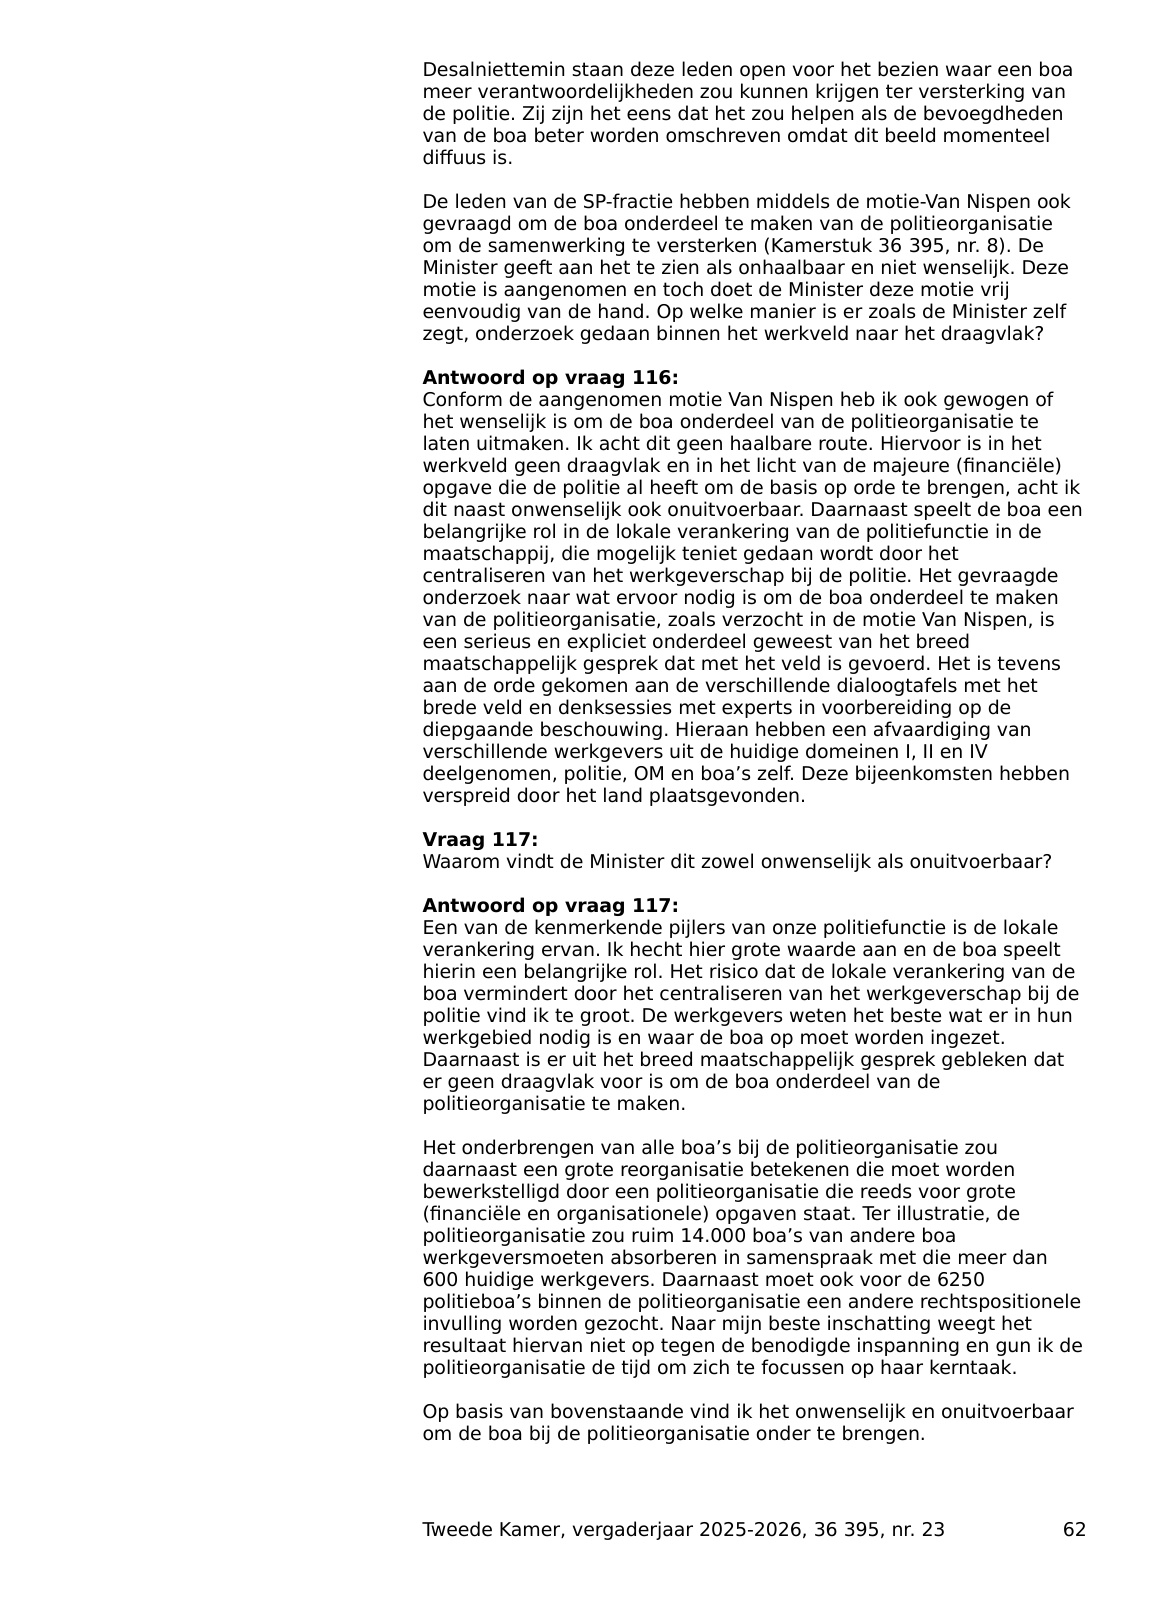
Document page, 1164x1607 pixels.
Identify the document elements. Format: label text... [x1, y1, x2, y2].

text Desalniettemin staan deze leden open voor het bezien waar een boa meer verantwoordelijkheden zou kunnen krijgen ter versterking van de politie. Zij zijn het eens dat het zou helpen als de bevoegdheden van de boa beter worden omschreven omdat dit beeld momenteel diffuus is. [422, 59, 1087, 169]
text Antwoord op vraag 117: [422, 895, 1087, 917]
text Een van de kenmerkende pijlers van onze politiefunctie is de lokale verankering ervan. Ik hecht hier grote waarde aan en de boa speelt hierin een belangrijke rol. Het risico dat de lokale verankering van de boa vermindert door het centraliseren van het werkgeverschap bij de politie vind ik te groot. De werkgevers weten het beste wat er in hun werkgebied nodig is en waar de boa op moet worden ingezet. Daarnaast is er uit het breed maatschappelijk gesprek gebleken dat er geen draagvlak voor is om de boa onderdeel van de politieorganisatie te maken. [422, 917, 1087, 1115]
text De leden van de SP-fractie hebben middels de motie-Van Nispen ook gevraagd om de boa onderdeel te maken van de politieorganisatie om de samenwerking te versterken (Kamerstuk 36 395, nr. 8). De Minister geeft aan het te zien als onhaalbaar en niet wenselijk. Deze motie is aangenomen en toch doet de Minister deze motie vrij eenvoudig van de hand. Op welke manier is er zoals de Minister zelf zegt, onderzoek gedaan binnen het werkveld naar het draagvlak? [422, 191, 1087, 345]
text Vraag 117: [422, 829, 1087, 851]
text Waarom vindt de Minister dit zowel onwenselijk als onuitvoerbaar? [422, 851, 1087, 873]
text Het onderbrengen van alle boa’s bij de politieorganisatie zou daarnaast een grote reorganisatie betekenen die moet worden bewerkstelligd door een politieorganisatie die reeds voor grote (financiële en organisationele) opgaven staat. Ter illustratie, de politieorganisatie zou ruim 14.000 boa’s van andere boa werkgeversmoeten absorberen in samenspraak met die meer dan 600 huidige werkgevers. Daarnaast moet ook voor de 6250 politieboa’s binnen de politieorganisatie een andere rechtspositionele invulling worden gezocht. Naar mijn beste inschatting weegt het resultaat hiervan niet op tegen de benodigde inspanning en gun ik de politieorganisatie de tijd om zich te focussen op haar kerntaak. [422, 1137, 1087, 1379]
text Antwoord op vraag 116: [422, 367, 1087, 389]
text Conform de aangenomen motie Van Nispen heb ik ook gewogen of het wenselijk is om de boa onderdeel van de politieorganisatie te laten uitmaken. Ik acht dit geen haalbare route. Hiervoor is in het werkveld geen draagvlak en in het licht van de majeure (financiële) opgave die de politie al heeft om de basis op orde te brengen, acht ik dit naast onwenselijk ook onuitvoerbaar. Daarnaast speelt de boa een belangrijke rol in de lokale verankering van de politiefunctie in de maatschappij, die mogelijk teniet gedaan wordt door het centraliseren van het werkgeverschap bij de politie. Het gevraagde onderzoek naar wat ervoor nodig is om de boa onderdeel te maken van de politieorganisatie, zoals verzocht in de motie Van Nispen, is een serieus en expliciet onderdeel geweest van het breed maatschappelijk gesprek dat met het veld is gevoerd. Het is tevens aan de orde gekomen aan de verschillende dialoogtafels met het brede veld en denksessies met experts in voorbereiding op de diepgaande beschouwing. Hieraan hebben een afvaardiging van verschillende werkgevers uit de huidige domeinen I, II en IV deelgenomen, politie, OM en boa’s zelf. Deze bijeenkomsten hebben verspreid door het land plaatsgevonden. [422, 389, 1087, 807]
text Op basis van bovenstaande vind ik het onwenselijk en onuitvoerbaar om de boa bij de politieorganisatie onder te brengen. [422, 1401, 1087, 1445]
